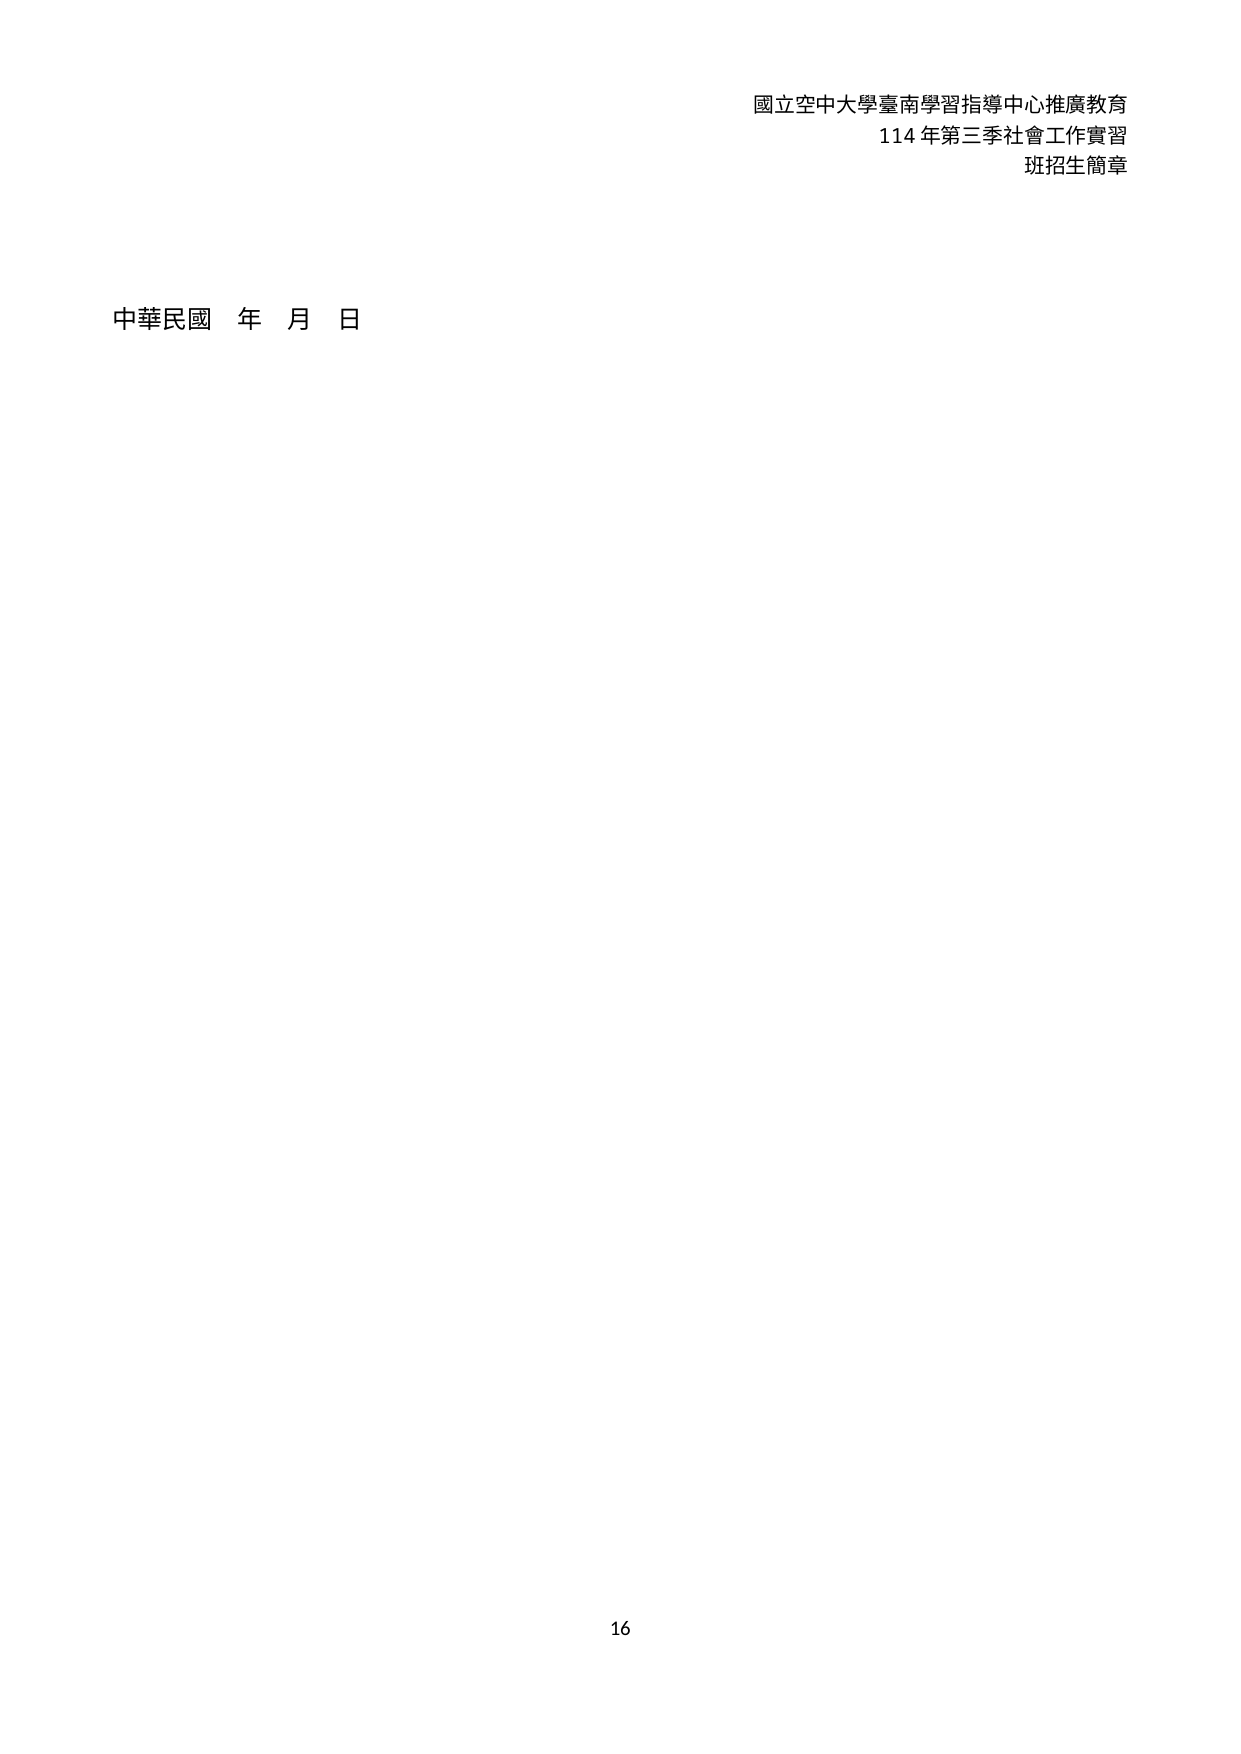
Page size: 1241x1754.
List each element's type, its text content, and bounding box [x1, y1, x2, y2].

text 中華民國 年 月 日 [112, 276, 1128, 339]
